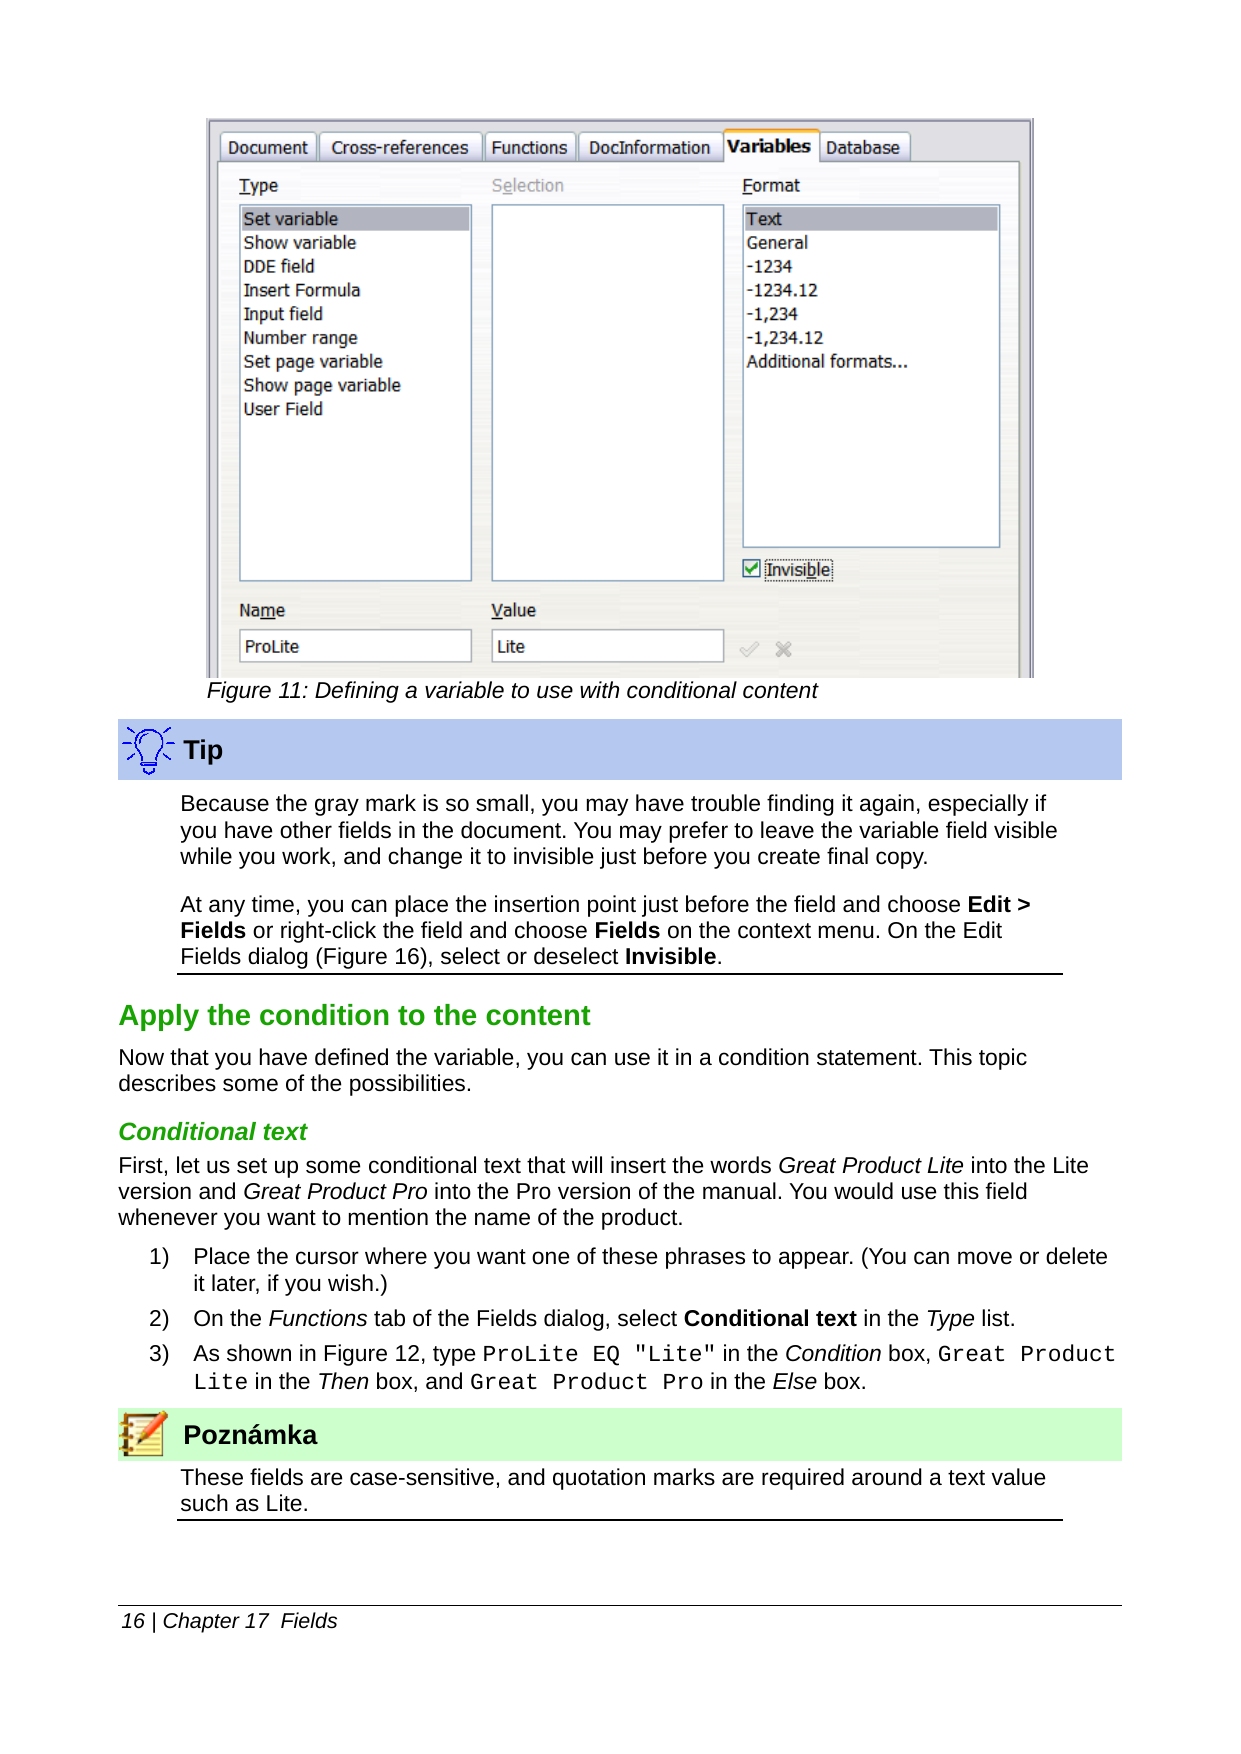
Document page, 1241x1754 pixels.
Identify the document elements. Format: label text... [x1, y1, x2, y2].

text Figure 11: Defining a variable to use with conditional content [207, 678, 1033, 703]
list On the Functions tab of the Fields dialog, select Conditional text in the Type list. [169, 1305, 1122, 1331]
text These fields are case-sensitive, and quotation marks are required around a text value such as Lite. [177, 1461, 1063, 1519]
text Because the gray mark is so small, you may have trouble finding it again, especially if you have other fields in the document. You may prefer to leave the variable field visible while you work, and change it to invisible just before you create final copy. [177, 787, 1063, 869]
list As shown in Figure 12, type ProLite EQ "Lite" in the Condition box, Great Product Lite in the Then box, and Great Product Pro in the Else box. [169, 1340, 1122, 1397]
text Now that you have defined the variable, you can use it in a condition statement. This topic describes some of the possibilities. [118, 1044, 1122, 1096]
list First, let us set up some conditional text that will insert the words Great Product Lite into the Lite version and Great Product Pro into the Pro version of the manual. You would use this field whenever you want to mention the name of the product. [118, 1152, 1122, 1231]
picture [119, 1409, 170, 1460]
list Place the cursor where you want one of these phrases to appear. (You can move or delete it later, if you wish.) [169, 1243, 1122, 1296]
text At any time, you can place the insertion point just before the field and choose Edit > Fields or right-click the field and choose Fields on the context menu. On the Edit Fields dialog (Figure 16), select or deselect Invisible. [177, 887, 1063, 973]
subtitle Tip [118, 719, 1122, 780]
subtitle Poznámka [118, 1408, 1122, 1461]
picture [206, 118, 1034, 678]
picture [119, 719, 179, 779]
subtitle Apply the condition to the content [118, 998, 1122, 1032]
subtitle Conditional text [118, 1117, 1122, 1146]
